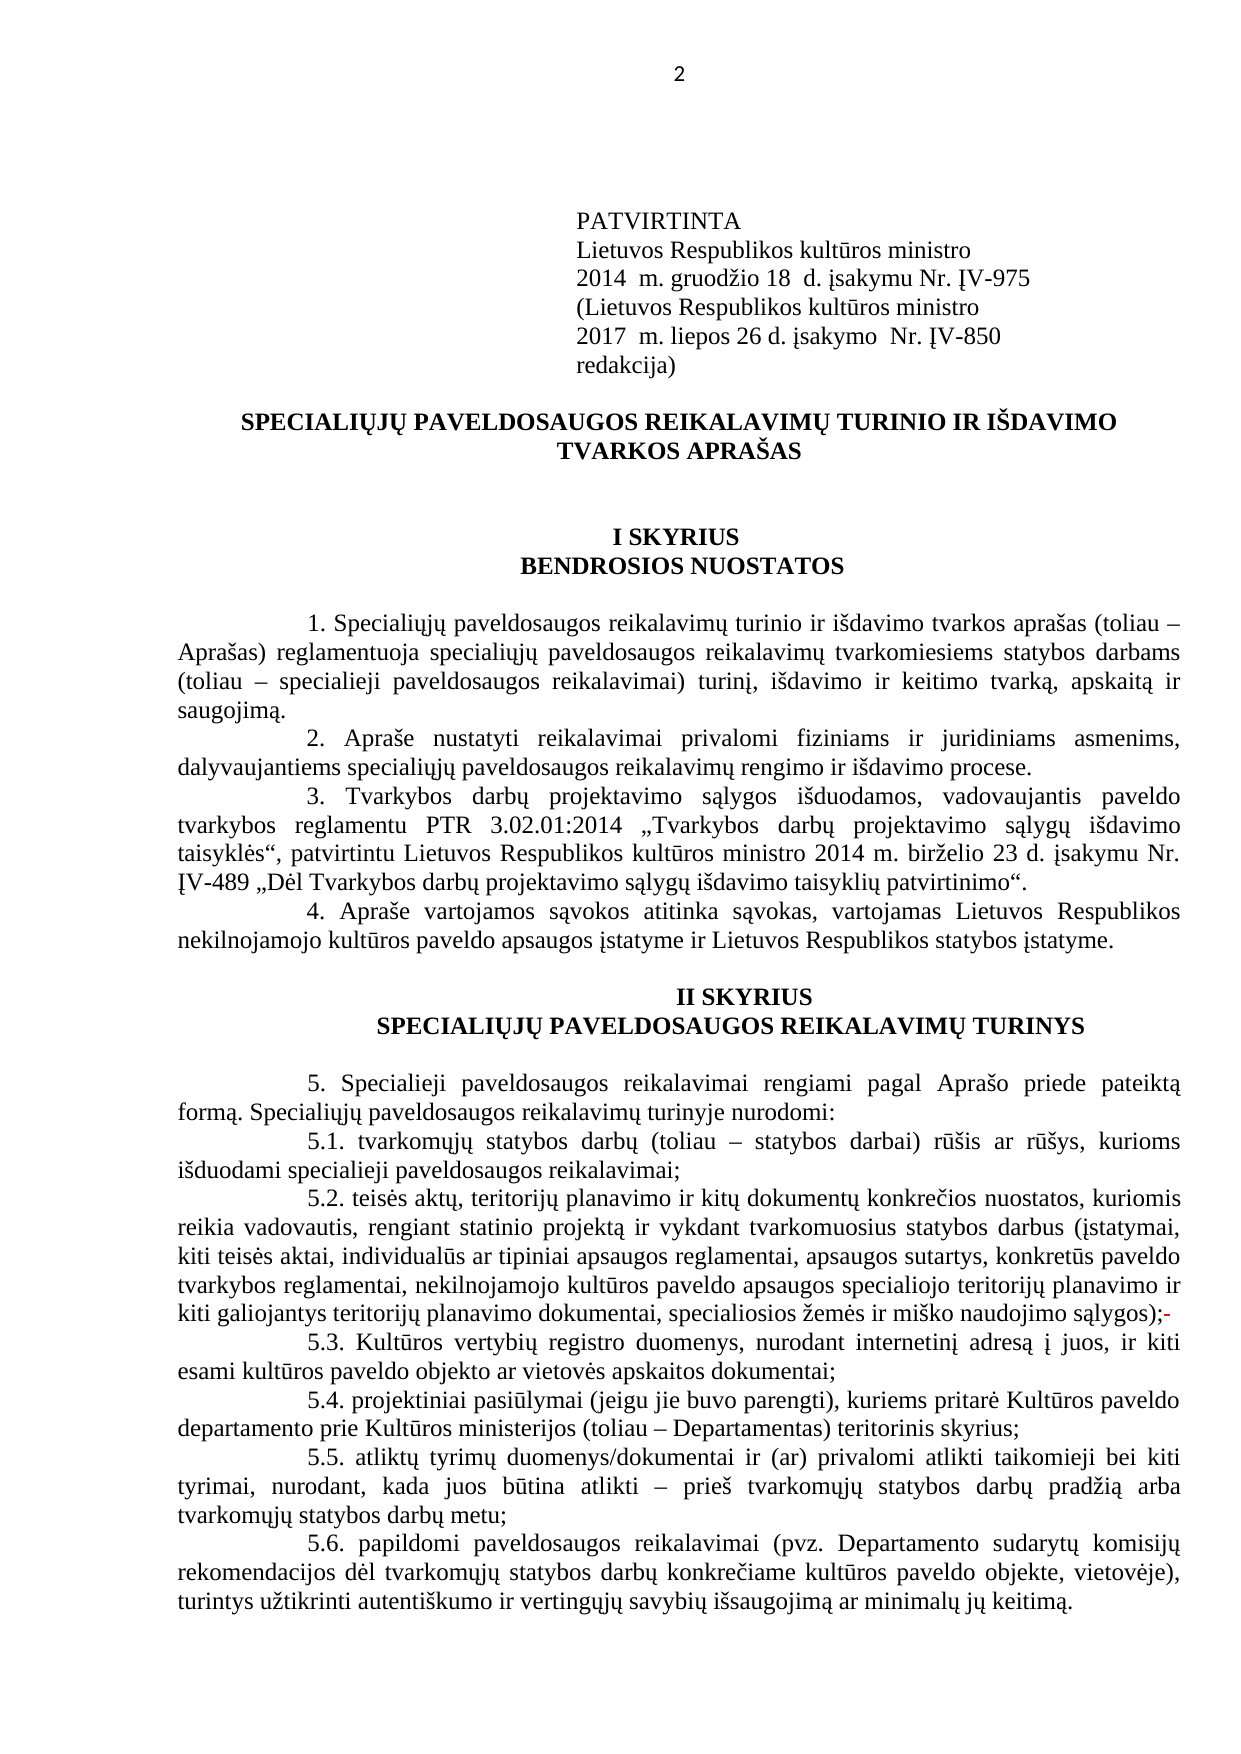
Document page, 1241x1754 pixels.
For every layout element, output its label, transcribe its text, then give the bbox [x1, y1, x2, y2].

text Lietuvos Respublikos kultūros ministro [177, 235, 1181, 263]
text SPECIALIŲJŲ PAVELDOSAUGOS REIKALAVIMŲ TURINIO IR IŠDAVIMO TVARKOS APRAŠAS [177, 407, 1181, 465]
text redakcija) [177, 350, 1181, 378]
text SPECIALIŲJŲ PAVELDOSAUGOS REIKALAVIMŲ TURINYS [177, 1011, 1181, 1040]
text 3. Tvarkybos darbų projektavimo sąlygos išduodamos, vadovaujantis paveldo tvarkybos reglamentu PTR 3.02.01:2014 „Tvarkybos darbų projektavimo sąlygų išdavimo taisyklės“, patvirtintu Lietuvos Respublikos kultūros ministro 2014 m. birželio 23 d. įsakymu Nr. ĮV‑489 „Dėl Tvarkybos darbų projektavimo sąlygų išdavimo taisyklių patvirtinimo“. [177, 781, 1181, 896]
text 5.4. projektiniai pasiūlymai (jeigu jie buvo parengti), kuriems pritarė Kultūros paveldo departamento prie Kultūros ministerijos (toliau – Departamentas) teritorinis skyrius; [177, 1385, 1181, 1442]
text (Lietuvos Respublikos kultūros ministro [177, 292, 1181, 321]
text 5.5. atliktų tyrimų duomenys/dokumentai ir (ar) privalomi atlikti taikomieji bei kiti tyrimai, nurodant, kada juos būtina atlikti – prieš tvarkomųjų statybos darbų pradžią arba tvarkomųjų statybos darbų metu; [177, 1442, 1181, 1528]
text 2. Apraše nustatyti reikalavimai privalomi fiziniams ir juridiniams asmenims, dalyvaujantiems specialiųjų paveldosaugos reikalavimų rengimo ir išdavimo procese. [177, 723, 1181, 781]
text 2014 m. gruodžio 18 d. įsakymu Nr. ĮV-975 [177, 263, 1181, 292]
text 5. Specialieji paveldosaugos reikalavimai rengiami pagal Aprašo priede pateiktą formą. Specialiųjų paveldosaugos reikalavimų turinyje nurodomi: [177, 1068, 1181, 1126]
text 5.1. tvarkomųjų statybos darbų (toliau – statybos darbai) rūšis ar rūšys, kurioms išduodami specialieji paveldosaugos reikalavimai; [177, 1126, 1181, 1183]
text PATVIRTINTA [177, 206, 1181, 235]
text I SKYRIUS [177, 522, 1181, 551]
text 5.3. Kultūros vertybių registro duomenys, nurodant internetinį adresą į juos, ir kiti esami kultūros paveldo objekto ar vietovės apskaitos dokumentai; [177, 1327, 1181, 1385]
text 5.2. teisės aktų, teritorijų planavimo ir kitų dokumentų konkrečios nuostatos, kuriomis reikia vadovautis, rengiant statinio projektą ir vykdant tvarkomuosius statybos darbus (įstatymai, kiti teisės aktai, individualūs ar tipiniai apsaugos reglamentai, apsaugos sutartys, konkretūs paveldo tvarkybos reglamentai, nekilnojamojo kultūros paveldo apsaugos specialiojo teritorijų planavimo ir kiti galiojantys teritorijų planavimo dokumentai, specialiosios žemės ir miško naudojimo sąlygos); [177, 1183, 1181, 1327]
text 4. Apraše vartojamos sąvokos atitinka sąvokas, vartojamas Lietuvos Respublikos nekilnojamojo kultūros paveldo apsaugos įstatyme ir Lietuvos Respublikos statybos įstatyme. [177, 896, 1181, 953]
text 1. Specialiųjų paveldosaugos reikalavimų turinio ir išdavimo tvarkos aprašas (toliau – Aprašas) reglamentuoja specialiųjų paveldosaugos reikalavimų tvarkomiesiems statybos darbams (toliau – specialieji paveldosaugos reikalavimai) turinį, išdavimo ir keitimo tvarką, apskaitą ir saugojimą. [177, 608, 1181, 723]
text 2017 m. liepos 26 d. įsakymo Nr. ĮV-850 [177, 321, 1181, 350]
text 5.6. papildomi paveldosaugos reikalavimai (pvz. Departamento sudarytų komisijų rekomendacijos dėl tvarkomųjų statybos darbų konkrečiame kultūros paveldo objekte, vietovėje), turintys užtikrinti autentiškumo ir vertingųjų savybių išsaugojimą ar minimalų jų keitimą. [177, 1528, 1181, 1615]
text BENDROSIOS NUOSTATOS [177, 551, 1181, 580]
text II SKYRIUS [307, 982, 1181, 1011]
